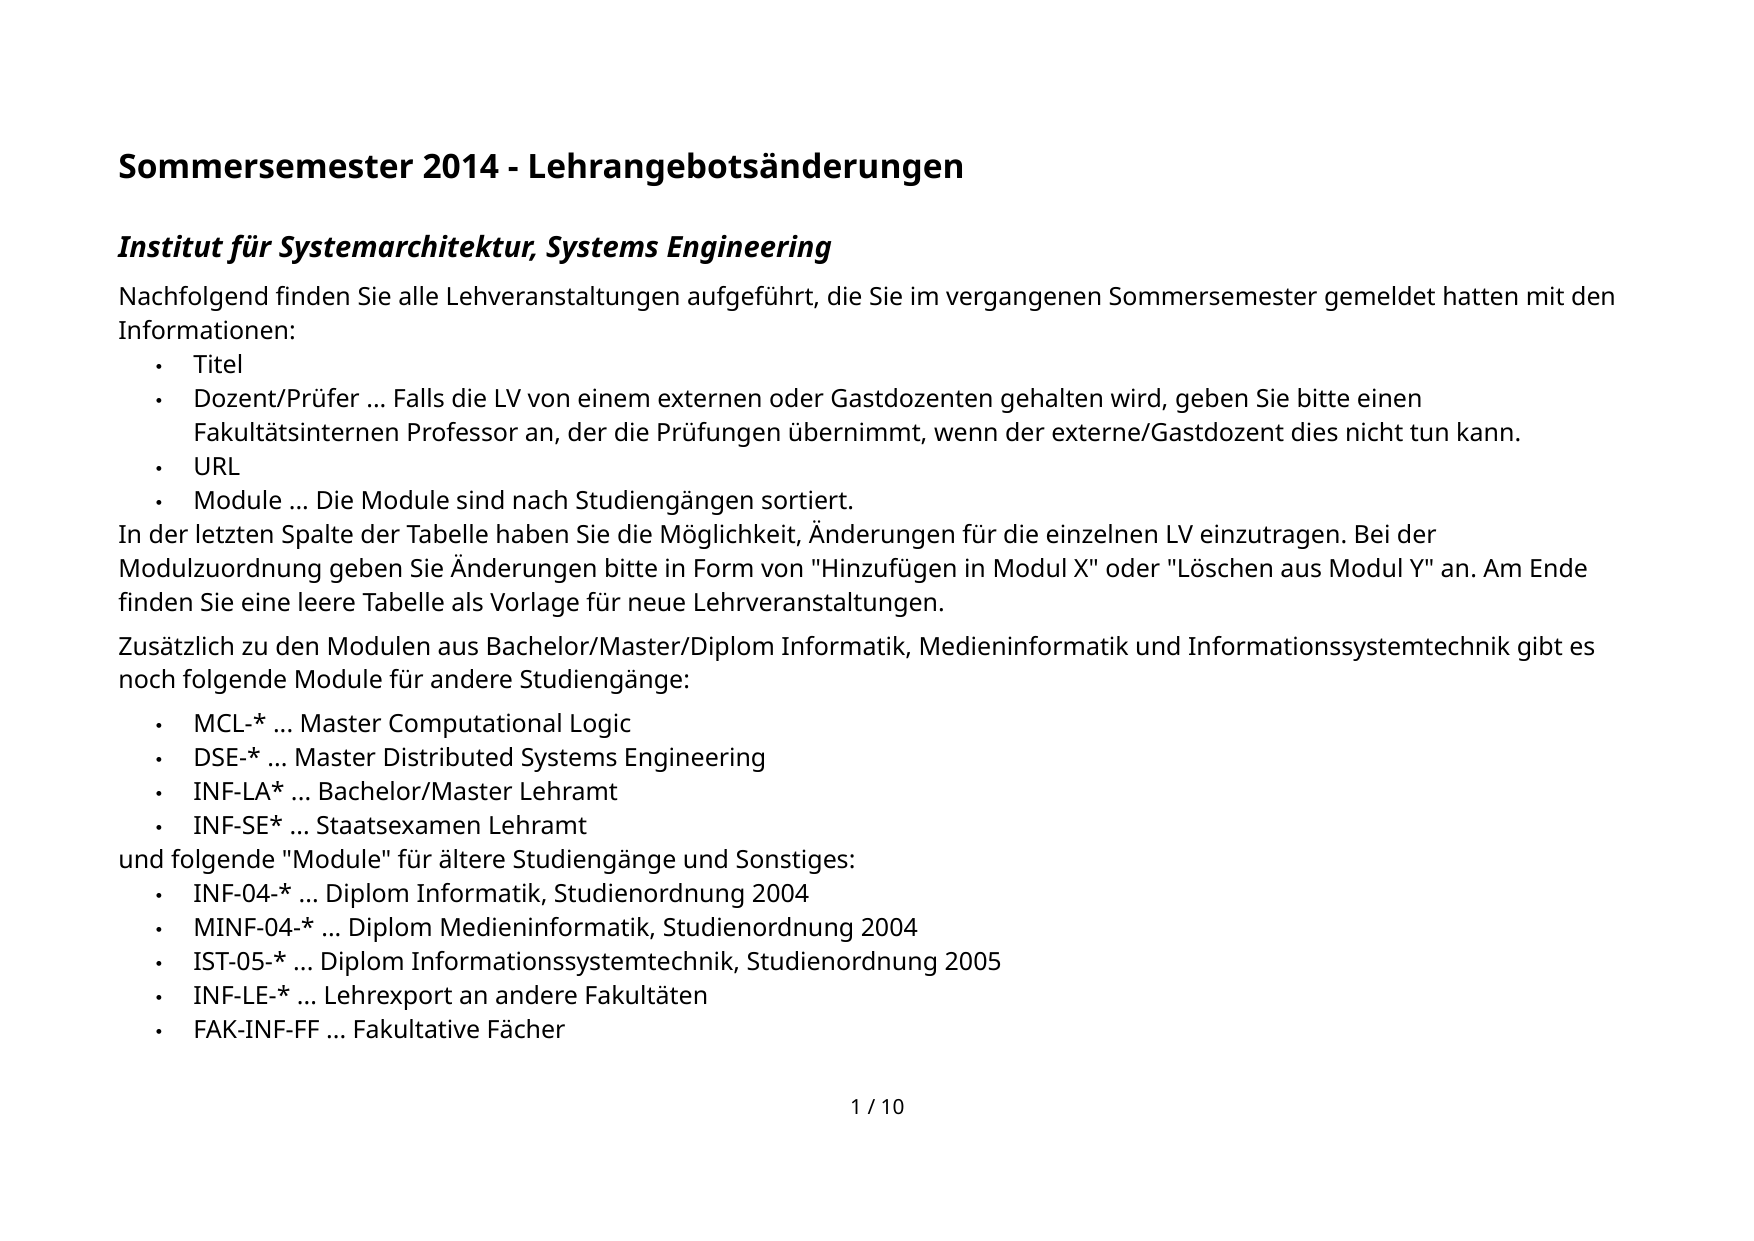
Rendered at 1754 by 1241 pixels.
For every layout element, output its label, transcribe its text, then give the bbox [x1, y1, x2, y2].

list Module ... Die Module sind nach Studiengängen sortiert. [156, 483, 1636, 517]
list MINF-04-* ... Diplom Medieninformatik, Studienordnung 2004 [156, 909, 1636, 944]
list DSE-* ... Master Distributed Systems Engineering [156, 739, 1636, 773]
list FAK-INF-FF ... Fakultative Fächer [156, 1012, 1636, 1046]
list INF-SE* ... Staatsexamen Lehramt [156, 807, 1636, 841]
list Dozent/Prüfer ... Falls die LV von einem externen oder Gastdozenten gehalten wird, geben Sie bitte einen Fakultätsinternen Professor an, der die Prüfungen übernimmt, wenn der externe/Gastdozent dies nicht tun kann. [156, 381, 1636, 449]
list INF-LA* ... Bachelor/Master Lehramt [156, 773, 1636, 807]
list MCL-* ... Master Computational Logic [156, 705, 1636, 739]
text Nachfolgend finden Sie alle Lehveranstaltungen aufgeführt, die Sie im vergangenen Sommersemester gemeldet hatten mit den Informationen: [118, 278, 1636, 347]
text Zusätzlich zu den Modulen aus Bachelor/Master/Diplom Informatik, Medieninformatik und Informationssystemtechnik gibt es noch folgende Module für andere Studiengänge: [118, 628, 1636, 696]
text und folgende "Module" für ältere Studiengänge und Sonstiges: [118, 841, 1636, 876]
text In der letzten Spalte der Tabelle haben Sie die Möglichkeit, Änderungen für die einzelnen LV einzutragen. Bei der Modulzuordnung geben Sie Änderungen bitte in Form von "Hinzufügen in Modul X" oder "Löschen aus Modul Y" an. Am Ende finden Sie eine leere Tabelle als Vorlage für neue Lehrveranstaltungen. [118, 517, 1636, 619]
list IST-05-* ... Diplom Informationssystemtechnik, Studienordnung 2005 [156, 944, 1636, 978]
list INF-04-* ... Diplom Informatik, Studienordnung 2004 [156, 876, 1636, 909]
list INF-LE-* ... Lehrexport an andere Fakultäten [156, 978, 1636, 1012]
subtitle Sommersemester 2014 - Lehrangebotsänderungen [118, 143, 1636, 189]
list URL [156, 449, 1636, 483]
subtitle Institut für Systemarchitektur, Systems Engineering [118, 226, 1636, 266]
list Titel [156, 347, 1636, 381]
